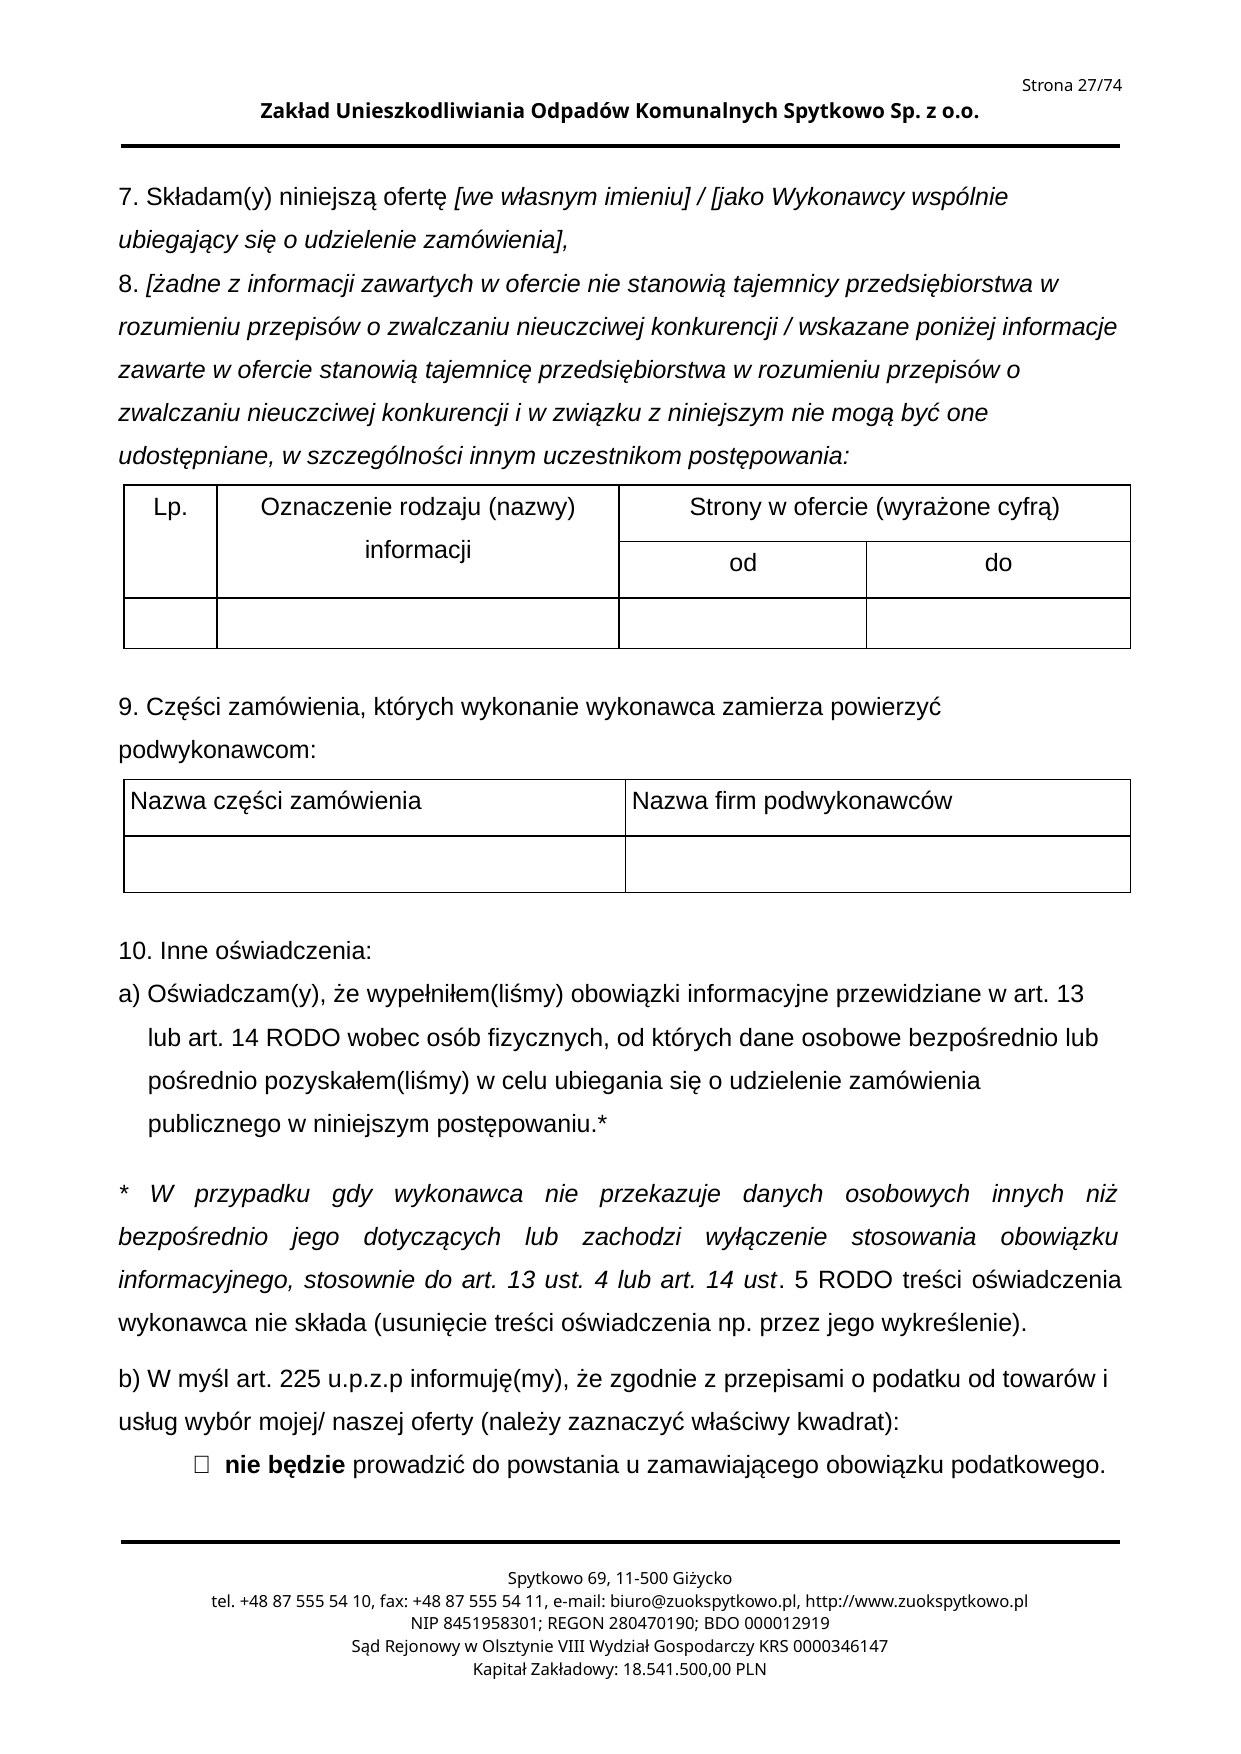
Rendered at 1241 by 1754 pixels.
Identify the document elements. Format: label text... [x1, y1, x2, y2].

table_cell [125, 837, 625, 892]
table_header Lp. [125, 486, 216, 597]
table_cell [125, 599, 216, 648]
table_cell do [867, 542, 1130, 597]
table_cell [867, 599, 1130, 648]
text 9. Części zamówienia, których wykonanie wykonawca zamierza powierzyć podwykonawcom: [118, 692, 1122, 764]
list a) Oświadczam(y), że wypełniłem(liśmy) obowiązki informacyjne przewidziane w art. 13 lub art. 14 RODO wobec osób fizycznych, od których dane osobowe bezpośrednio lub pośrednio pozyskałem(liśmy) w celu ubiegania się o udzielenie zamówienia publicznego w niniejszym postępowaniu.* [118, 979, 1122, 1137]
text * W przypadku gdy wykonawca nie przekazuje danych osobowych innych niż bezpośrednio jego dotyczących lub zachodzi wyłączenie stosowania obowiązku informacyjnego, stosownie do art. 13 ust. 4 lub art. 14 ust. 5 RODO treści oświadczenia wykonawca nie składa (usunięcie treści oświadczenia np. przez jego wykreślenie). [118, 1179, 1122, 1337]
table_header Nazwa części zamówienia [125, 780, 625, 835]
table_header Nazwa firm podwykonawców [626, 780, 1130, 835]
text b) W myśl art. 225 u.p.z.p informuję(my), że zgodnie z przepisami o podatku od towarów i usług wybór mojej/ naszej oferty (należy zaznaczyć właściwy kwadrat): [118, 1364, 1122, 1436]
table_header Oznaczenie rodzaju (nazwy) informacji [218, 486, 618, 597]
table_cell [626, 837, 1130, 892]
table_cell [218, 599, 618, 648]
table_header Strony w ofercie (wyrażone cyfrą) [620, 486, 1130, 541]
table_cell [620, 599, 866, 648]
text 7. Składam(y) niniejszą ofertę [we własnym imieniu] / [jako Wykonawcy wspólnie ubiegający się o udzielenie zamówienia], [118, 182, 1122, 254]
text 10. Inne oświadczenia: [118, 936, 1122, 965]
table_cell od [620, 542, 866, 597]
text 8. [żadne z informacji zawartych w ofercie nie stanowią tajemnicy przedsiębiorstwa w rozumieniu przepisów o zwalczaniu nieuczciwej konkurencji / wskazane poniżej informacje zawarte w ofercie stanowią tajemnicę przedsiębiorstwa w rozumieniu przepisów o zwalczaniu nieuczciwej konkurencji i w związku z niniejszym nie mogą być one udostępniane, w szczególności innym uczestnikom postępowania: [118, 269, 1122, 470]
text  nie będzie prowadzić do powstania u zamawiającego obowiązku podatkowego. [192, 1450, 1122, 1479]
